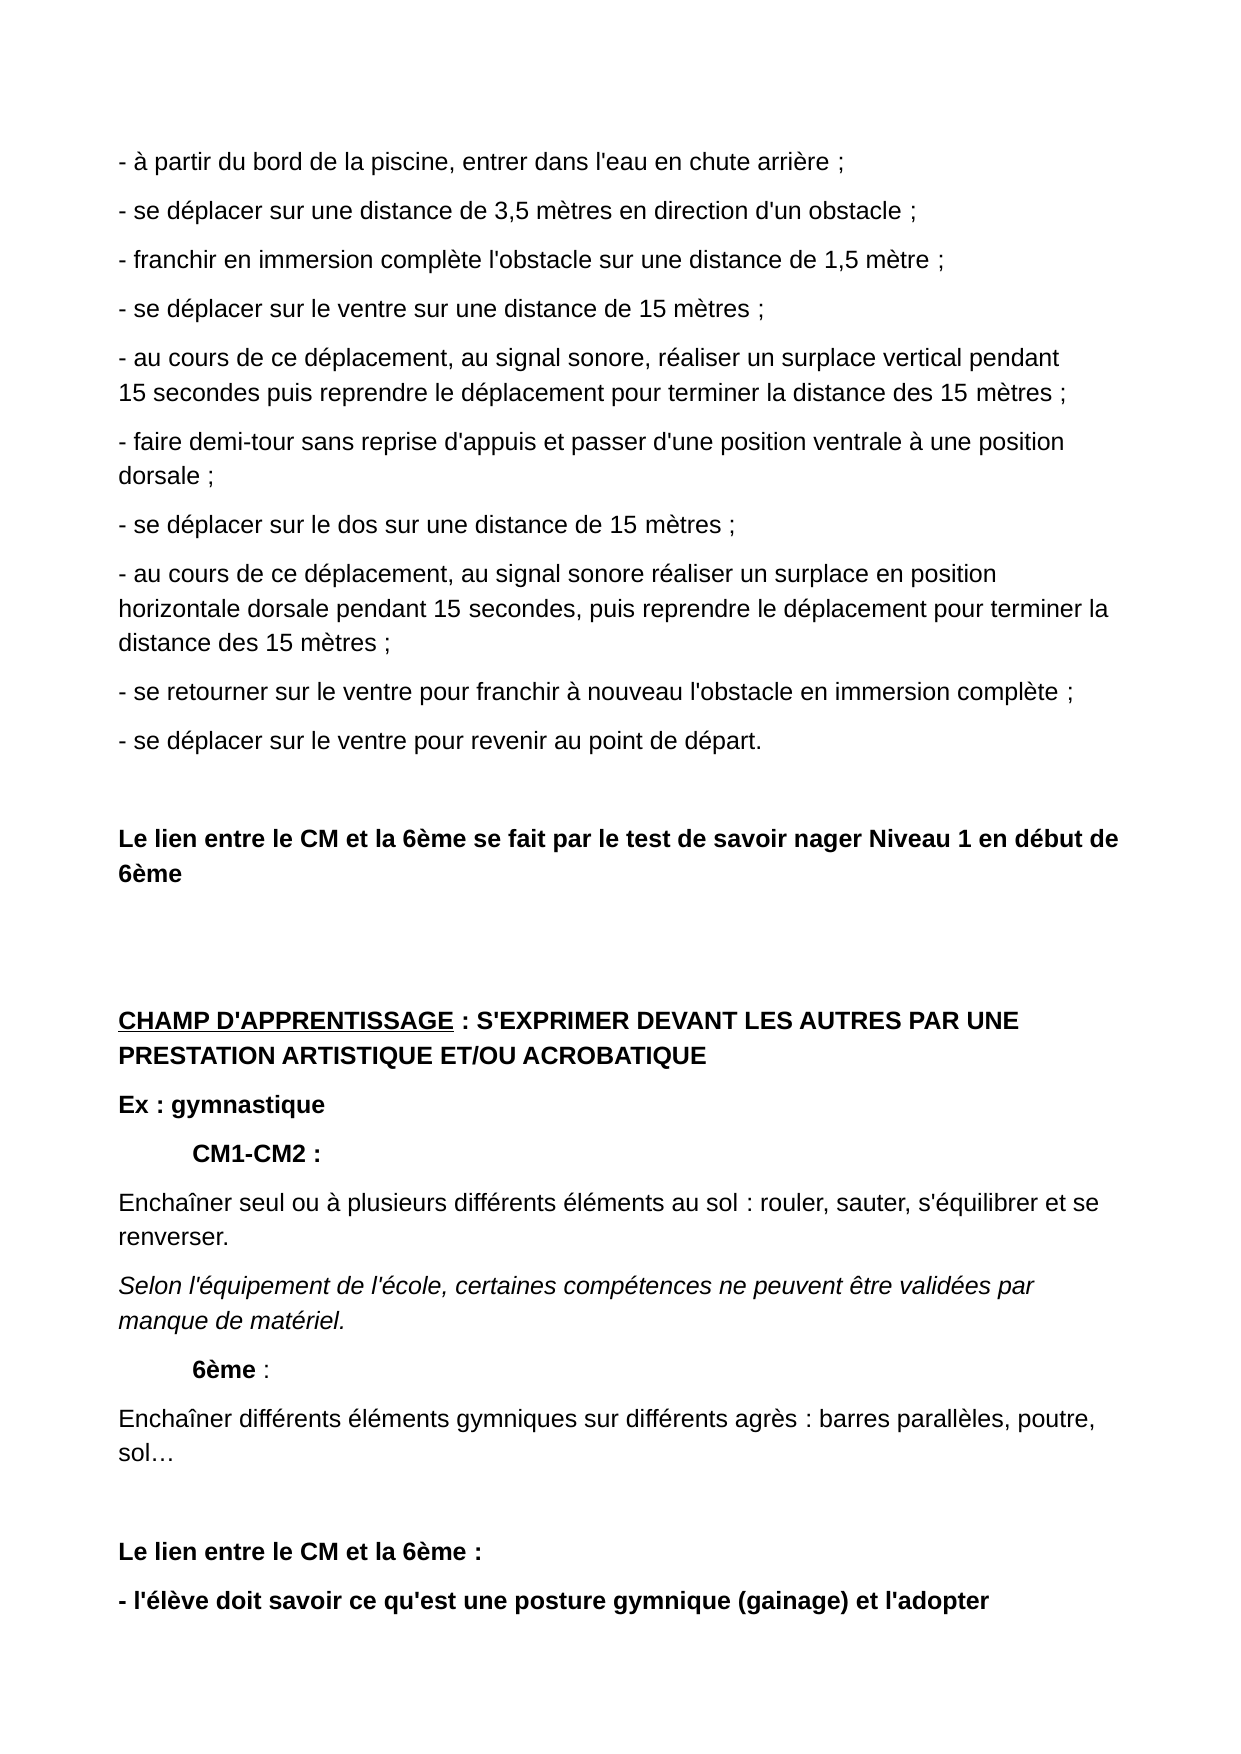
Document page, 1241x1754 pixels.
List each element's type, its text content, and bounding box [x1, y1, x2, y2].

text Le lien entre le CM et la 6ème : [118, 1537, 1122, 1565]
text - se déplacer sur une distance de 3,5 mètres en direction d'un obstacle ; [118, 196, 1122, 225]
text - se déplacer sur le ventre sur une distance de 15 mètres ; [118, 294, 1122, 323]
text Le lien entre le CM et la 6ème se fait par le test de savoir nager Niveau 1 en début de 6ème [118, 824, 1122, 888]
text - se déplacer sur le dos sur une distance de 15 mètres ; [118, 510, 1122, 539]
text Selon l'équipement de l'école, certaines compétences ne peuvent être validées par manque de matériel. [118, 1271, 1122, 1334]
text - l'élève doit savoir ce qu'est une posture gymnique (gainage) et l'adopter [118, 1586, 1122, 1614]
text - faire demi-tour sans reprise d'appuis et passer d'une position ventrale à une position dorsale ; [118, 427, 1122, 490]
text - se retourner sur le ventre pour franchir à nouveau l'obstacle en immersion complète ; [118, 677, 1122, 706]
text - franchir en immersion complète l'obstacle sur une distance de 1,5 mètre ; [118, 245, 1122, 274]
text CHAMP D'APPRENTISSAGE : S'EXPRIMER DEVANT LES AUTRES PAR UNE PRESTATION ARTISTIQUE ET/OU ACROBATIQUE [118, 1006, 1122, 1069]
text Enchaîner seul ou à plusieurs différents éléments au sol : rouler, sauter, s'équilibrer et se renverser. [118, 1188, 1122, 1251]
text - à partir du bord de la piscine, entrer dans l'eau en chute arrière ; [118, 147, 1122, 176]
text - au cours de ce déplacement, au signal sonore réaliser un surplace en position horizontale dorsale pendant 15 secondes, puis reprendre le déplacement pour terminer la distance des 15 mètres ; [118, 559, 1122, 657]
text - se déplacer sur le ventre pour revenir au point de départ. [118, 726, 1122, 755]
text Ex : gymnastique [118, 1090, 1122, 1118]
text Enchaîner différents éléments gymniques sur différents agrès : barres parallèles, poutre, sol… [118, 1404, 1122, 1467]
text 6ème : [118, 1355, 1122, 1384]
text - au cours de ce déplacement, au signal sonore, réaliser un surplace vertical pendant 15 secondes puis reprendre le déplacement pour terminer la distance des 15 mètres ; [118, 343, 1122, 406]
text CM1-CM2 : [118, 1139, 1122, 1167]
